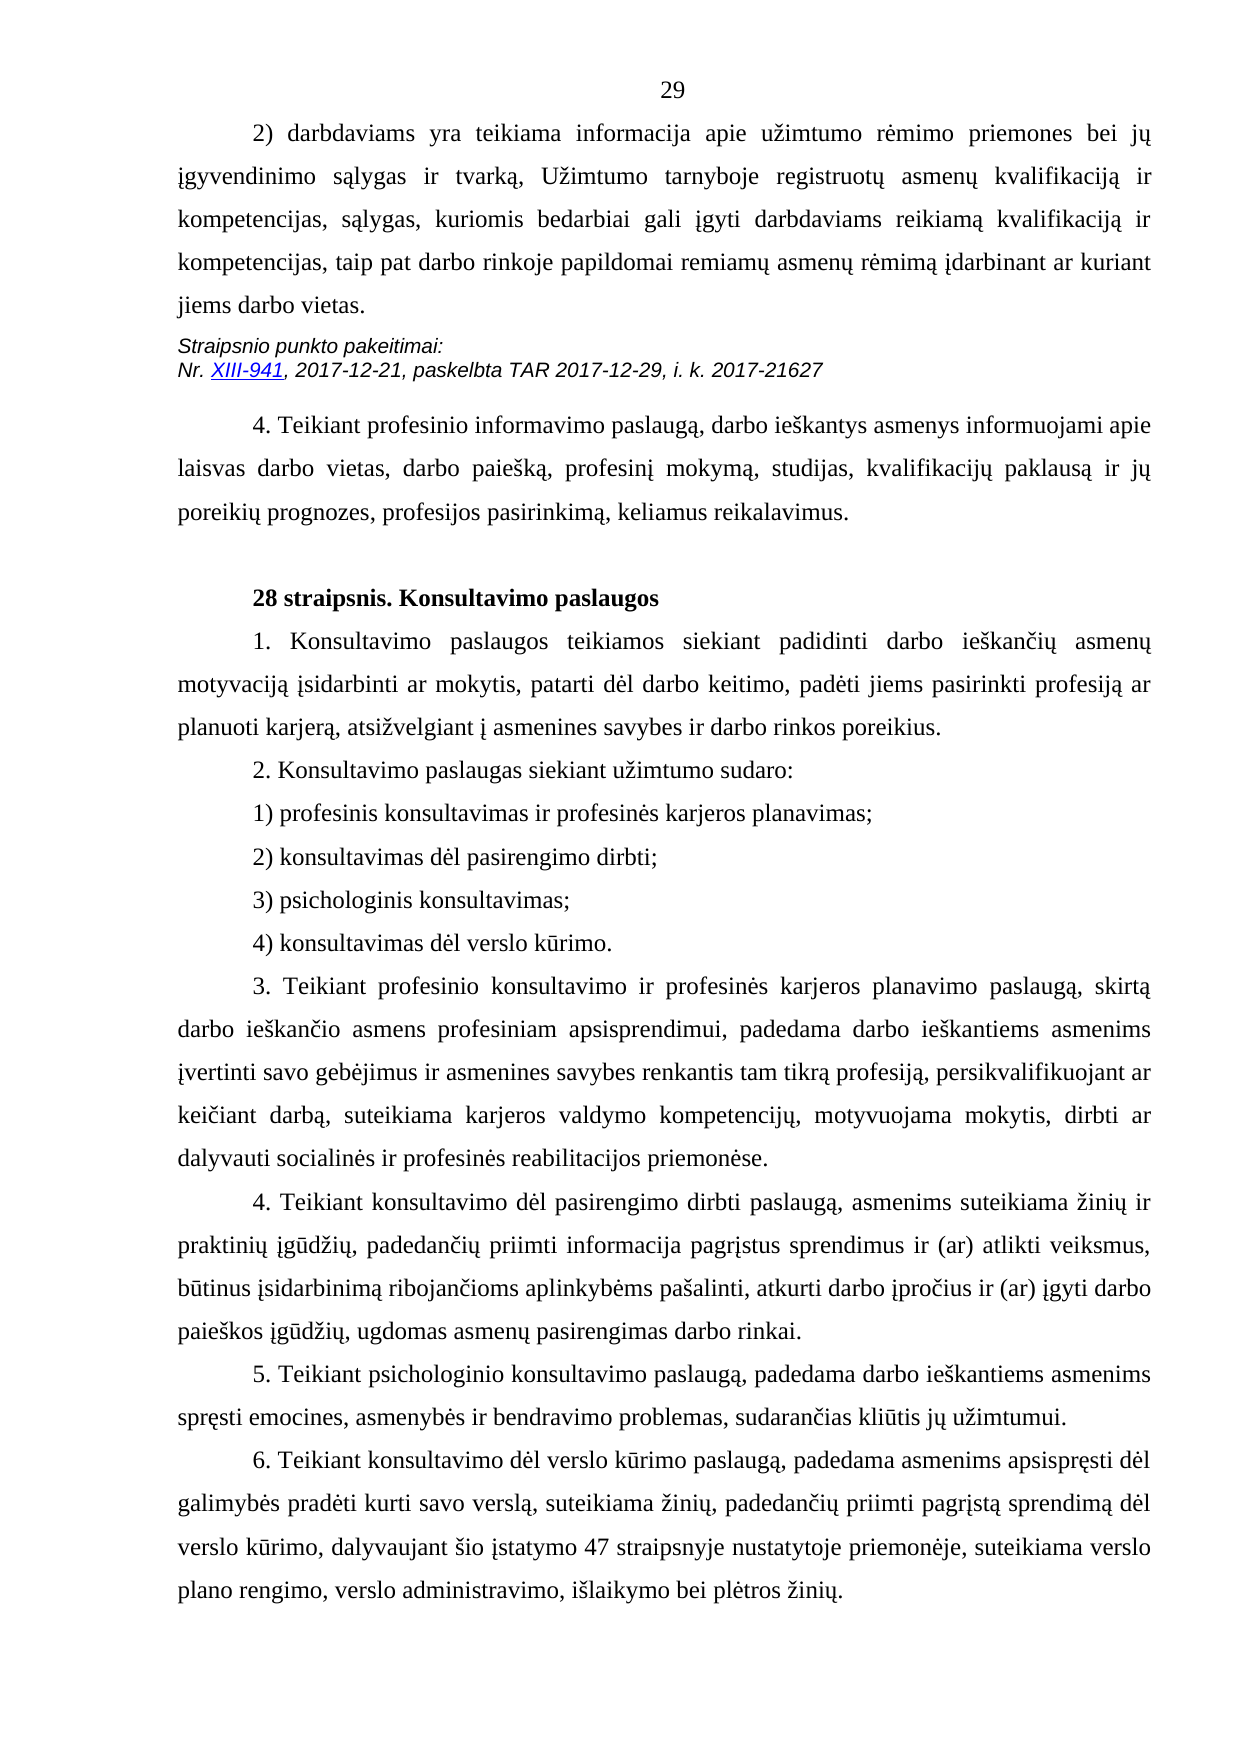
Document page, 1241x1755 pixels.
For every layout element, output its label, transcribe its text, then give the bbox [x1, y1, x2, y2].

text 28 straipsnis. Konsultavimo paslaugos [177, 583, 1152, 612]
text 4. Teikiant profesinio informavimo paslaugą, darbo ieškantys asmenys informuojami apie laisvas darbo vietas, darbo paiešką, profesinį mokymą, studijas, kvalifikacijų paklausą ir jų poreikių prognozes, profesijos pasirinkimą, keliamus reikalavimus. [177, 410, 1152, 525]
text 5. Teikiant psichologinio konsultavimo paslaugą, padedama darbo ieškantiems asmenims spręsti emocines, asmenybės ir bendravimo problemas, sudarančias kliūtis jų užimtumui. [177, 1359, 1152, 1431]
text Nr. XIII-941, 2017-12-21, paskelbta TAR 2017-12-29, i. k. 2017-21627 [177, 358, 1152, 382]
text 4. Teikiant konsultavimo dėl pasirengimo dirbti paslaugą, asmenims suteikiama žinių ir praktinių įgūdžių, padedančių priimti informacija pagrįstus sprendimus ir (ar) atlikti veiksmus, būtinus įsidarbinimą ribojančioms aplinkybėms pašalinti, atkurti darbo įpročius ir (ar) įgyti darbo paieškos įgūdžių, ugdomas asmenų pasirengimas darbo rinkai. [177, 1187, 1152, 1345]
text 6. Teikiant konsultavimo dėl verslo kūrimo paslaugą, padedama asmenims apsispręsti dėl galimybės pradėti kurti savo verslą, suteikiama žinių, padedančių priimti pagrįstą sprendimą dėl verslo kūrimo, dalyvaujant šio įstatymo 47 straipsnyje nustatytoje priemonėje, suteikiama verslo plano rengimo, verslo administravimo, išlaikymo bei plėtros žinių. [177, 1445, 1152, 1603]
text 3) psichologinis konsultavimas; [177, 885, 1152, 913]
text 1) profesinis konsultavimas ir profesinės karjeros planavimas; [177, 798, 1152, 827]
text 4) konsultavimas dėl verslo kūrimo. [177, 928, 1152, 957]
text 2) darbdaviams yra teikiama informacija apie užimtumo rėmimo priemones bei jų įgyvendinimo sąlygas ir tvarką, Užimtumo tarnyboje registruotų asmenų kvalifikaciją ir kompetencijas, sąlygas, kuriomis bedarbiai gali įgyti darbdaviams reikiamą kvalifikaciją ir kompetencijas, taip pat darbo rinkoje papildomai remiamų asmenų rėmimą įdarbinant ar kuriant jiems darbo vietas. [177, 118, 1152, 319]
text 1. Konsultavimo paslaugos teikiamos siekiant padidinti darbo ieškančių asmenų motyvaciją įsidarbinti ar mokytis, patarti dėl darbo keitimo, padėti jiems pasirinkti profesiją ar planuoti karjerą, atsižvelgiant į asmenines savybes ir darbo rinkos poreikius. [177, 626, 1152, 741]
text 2) konsultavimas dėl pasirengimo dirbti; [177, 842, 1152, 870]
text Straipsnio punkto pakeitimai: [177, 334, 1152, 358]
text 2. Konsultavimo paslaugas siekiant užimtumo sudaro: [177, 755, 1152, 784]
text 3. Teikiant profesinio konsultavimo ir profesinės karjeros planavimo paslaugą, skirtą darbo ieškančio asmens profesiniam apsisprendimui, padedama darbo ieškantiems asmenims įvertinti savo gebėjimus ir asmenines savybes renkantis tam tikrą profesiją, persikvalifikuojant ar keičiant darbą, suteikiama karjeros valdymo kompetencijų, motyvuojama mokytis, dirbti ar dalyvauti socialinės ir profesinės reabilitacijos priemonėse. [177, 971, 1152, 1172]
